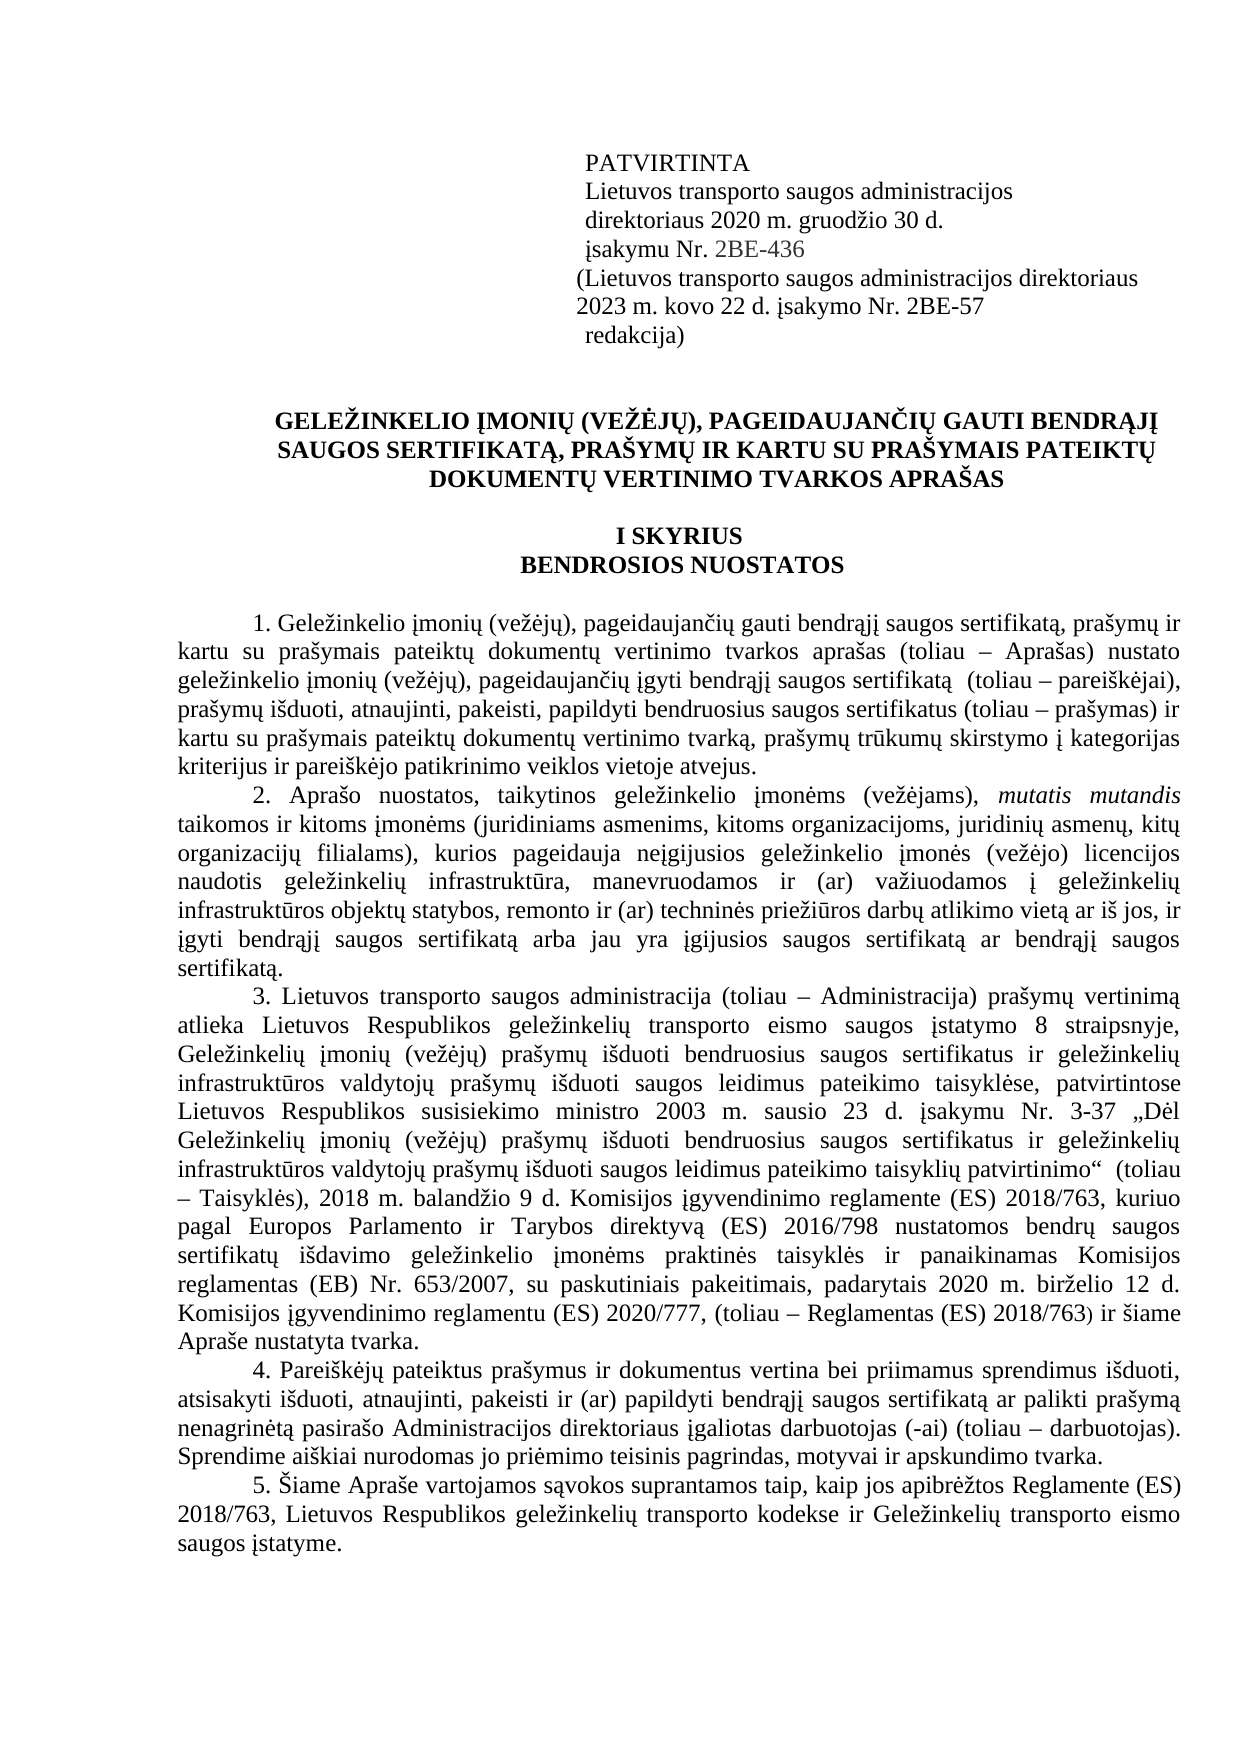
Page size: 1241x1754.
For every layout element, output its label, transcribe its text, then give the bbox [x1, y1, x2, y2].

text 2. Aprašo nuostatos, taikytinos geležinkelio įmonėms (vežėjams), mutatis mutandis taikomos ir kitoms įmonėms (juridiniams asmenims, kitoms organizacijoms, juridinių asmenų, kitų organizacijų filialams), kurios pageidauja neįgijusios geležinkelio įmonės (vežėjo) licencijos naudotis geležinkelių infrastruktūra, manevruodamos ir (ar) važiuodamos į geležinkelių infrastruktūros objektų statybos, remonto ir (ar) techninės priežiūros darbų atlikimo vietą ar iš jos, ir įgyti bendrąjį saugos sertifikatą arba jau yra įgijusios saugos sertifikatą ar bendrąjį saugos sertifikatą. [177, 780, 1181, 981]
text I SKYRIUS [177, 521, 1181, 550]
text PATVIRTINTA [177, 148, 1181, 176]
text GELEŽINKELIO ĮMONIŲ (VEŽĖJŲ), PAGEIDAUJANČIŲ GAUTI BENDRĄJĮ SAUGOS SERTIFIKATĄ, PRAŠYMŲ IR KARTU SU PRAŠYMAIS PATEIKTŲ DOKUMENTŲ VERTINIMO TVARKOS APRAŠAS [252, 406, 1181, 493]
text 3. Lietuvos transporto saugos administracija (toliau – Administracija) prašymų vertinimą atlieka Lietuvos Respublikos geležinkelių transporto eismo saugos įstatymo 8 straipsnyje, Geležinkelių įmonių (vežėjų) prašymų išduoti bendruosius saugos sertifikatus ir geležinkelių infrastruktūros valdytojų prašymų išduoti saugos leidimus pateikimo taisyklėse, patvirtintose Lietuvos Respublikos susisiekimo ministro 2003 m. sausio 23 d. įsakymu Nr. 3-37 „Dėl Geležinkelių įmonių (vežėjų) prašymų išduoti bendruosius saugos sertifikatus ir geležinkelių infrastruktūros valdytojų prašymų išduoti saugos leidimus pateikimo taisyklių patvirtinimo“ (toliau – Taisyklės), 2018 m. balandžio 9 d. Komisijos įgyvendinimo reglamente (ES) 2018/763, kuriuo pagal Europos Parlamento ir Tarybos direktyvą (ES) 2016/798 nustatomos bendrų saugos sertifikatų išdavimo geležinkelio įmonėms praktinės taisyklės ir panaikinamas Komisijos reglamentas (EB) Nr. 653/2007, su paskutiniais pakeitimais, padarytais 2020 m. birželio 12 d. Komisijos įgyvendinimo reglamentu (ES) 2020/777, (toliau – Reglamentas (ES) 2018/763) ir šiame Apraše nustatyta tvarka. [177, 981, 1181, 1355]
text įsakymu Nr. 2BE-436 [177, 234, 1181, 263]
text direktoriaus 2020 m. gruodžio 30 d. [177, 205, 1181, 234]
text (Lietuvos transporto saugos administracijos direktoriaus [576, 263, 1181, 291]
text 1. Geležinkelio įmonių (vežėjų), pageidaujančių gauti bendrąjį saugos sertifikatą, prašymų ir kartu su prašymais pateiktų dokumentų vertinimo tvarkos aprašas (toliau – Aprašas) nustato geležinkelio įmonių (vežėjų), pageidaujančių įgyti bendrąjį saugos sertifikatą (toliau – pareiškėjai), prašymų išduoti, atnaujinti, pakeisti, papildyti bendruosius saugos sertifikatus (toliau – prašymas) ir kartu su prašymais pateiktų dokumentų vertinimo tvarką, prašymų trūkumų skirstymo į kategorijas kriterijus ir pareiškėjo patikrinimo veiklos vietoje atvejus. [177, 608, 1181, 780]
text 4. Pareiškėjų pateiktus prašymus ir dokumentus vertina bei priimamus sprendimus išduoti, atsisakyti išduoti, atnaujinti, pakeisti ir (ar) papildyti bendrąjį saugos sertifikatą ar palikti prašymą nenagrinėtą pasirašo Administracijos direktoriaus įgaliotas darbuotojas (-ai) (toliau – darbuotojas). Sprendime aiškiai nurodomas jo priėmimo teisinis pagrindas, motyvai ir apskundimo tvarka. [177, 1355, 1181, 1470]
text 2023 m. kovo 22 d. įsakymo Nr. 2BE-57 [576, 291, 1181, 320]
text Lietuvos transporto saugos administracijos [177, 176, 1181, 205]
text BENDROSIOS NUOSTATOS [177, 550, 1181, 579]
text redakcija) [177, 320, 1181, 349]
text 5. Šiame Apraše vartojamos sąvokos suprantamos taip, kaip jos apibrėžtos Reglamente (ES) 2018/763, Lietuvos Respublikos geležinkelių transporto kodekse ir Geležinkelių transporto eismo saugos įstatyme. [177, 1470, 1181, 1556]
